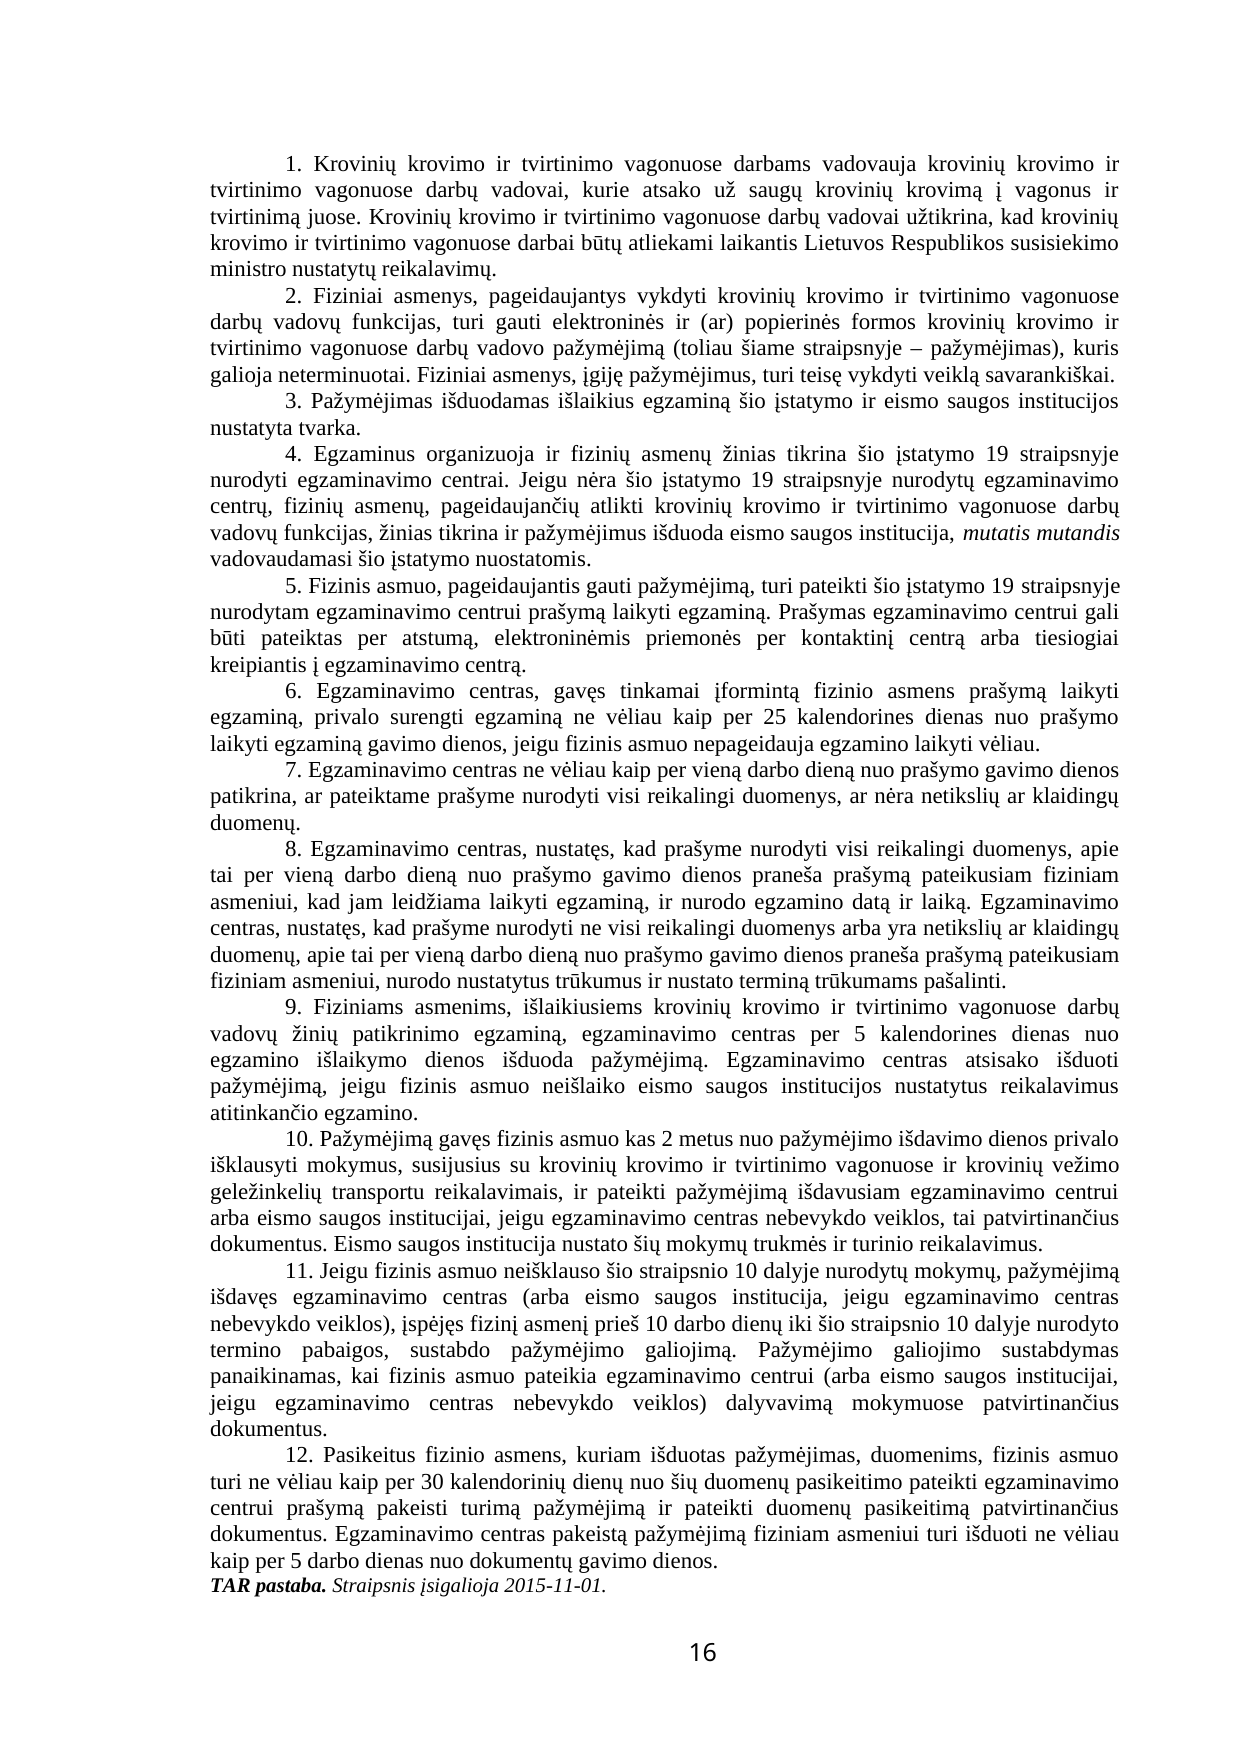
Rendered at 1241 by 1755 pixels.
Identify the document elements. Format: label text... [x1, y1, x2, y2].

text 12. Pasikeitus fizinio asmens, kuriam išduotas pažymėjimas, duomenims, fizinis asmuo turi ne vėliau kaip per 30 kalendorinių dienų nuo šių duomenų pasikeitimo pateikti egzaminavimo centrui prašymą pakeisti turimą pažymėjimą ir pateikti duomenų pasikeitimą patvirtinančius dokumentus. Egzaminavimo centras pakeistą pažymėjimą fiziniam asmeniui turi išduoti ne vėliau kaip per 5 darbo dienas nuo dokumentų gavimo dienos. [210, 1441, 1120, 1573]
text 8. Egzaminavimo centras, nustatęs, kad prašyme nurodyti visi reikalingi duomenys, apie tai per vieną darbo dieną nuo prašymo gavimo dienos praneša prašymą pateikusiam fiziniam asmeniui, kad jam leidžiama laikyti egzaminą, ir nurodo egzamino datą ir laiką. Egzaminavimo centras, nustatęs, kad prašyme nurodyti ne visi reikalingi duomenys arba yra netikslių ar klaidingų duomenų, apie tai per vieną darbo dieną nuo prašymo gavimo dienos praneša prašymą pateikusiam fiziniam asmeniui, nurodo nustatytus trūkumus ir nustato terminą trūkumams pašalinti. [210, 835, 1120, 993]
text 7. Egzaminavimo centras ne vėliau kaip per vieną darbo dieną nuo prašymo gavimo dienos patikrina, ar pateiktame prašyme nurodyti visi reikalingi duomenys, ar nėra netikslių ar klaidingų duomenų. [210, 756, 1120, 835]
text 1. Krovinių krovimo ir tvirtinimo vagonuose darbams vadovauja krovinių krovimo ir tvirtinimo vagonuose darbų vadovai, kurie atsako už saugų krovinių krovimą į vagonus ir tvirtinimą juose. Krovinių krovimo ir tvirtinimo vagonuose darbų vadovai užtikrina, kad krovinių krovimo ir tvirtinimo vagonuose darbai būtų atliekami laikantis Lietuvos Respublikos susisiekimo ministro nustatytų reikalavimų. [210, 150, 1120, 282]
text 5. Fizinis asmuo, pageidaujantis gauti pažymėjimą, turi pateikti šio įstatymo 19 straipsnyje nurodytam egzaminavimo centrui prašymą laikyti egzaminą. Prašymas egzaminavimo centrui gali būti pateiktas per atstumą, elektroninėmis priemonės per kontaktinį centrą arba tiesiogiai kreipiantis į egzaminavimo centrą. [210, 572, 1120, 677]
text 9. Fiziniams asmenims, išlaikiusiems krovinių krovimo ir tvirtinimo vagonuose darbų vadovų žinių patikrinimo egzaminą, egzaminavimo centras per 5 kalendorines dienas nuo egzamino išlaikymo dienos išduoda pažymėjimą. Egzaminavimo centras atsisako išduoti pažymėjimą, jeigu fizinis asmuo neišlaiko eismo saugos institucijos nustatytus reikalavimus atitinkančio egzamino. [210, 993, 1120, 1125]
text 11. Jeigu fizinis asmuo neišklauso šio straipsnio 10 dalyje nurodytų mokymų, pažymėjimą išdavęs egzaminavimo centras (arba eismo saugos institucija, jeigu egzaminavimo centras nebevykdo veiklos), įspėjęs fizinį asmenį prieš 10 darbo dienų iki šio straipsnio 10 dalyje nurodyto termino pabaigos, sustabdo pažymėjimo galiojimą. Pažymėjimo galiojimo sustabdymas panaikinamas, kai fizinis asmuo pateikia egzaminavimo centrui (arba eismo saugos institucijai, jeigu egzaminavimo centras nebevykdo veiklos) dalyvavimą mokymuose patvirtinančius dokumentus. [210, 1257, 1120, 1441]
text 10. Pažymėjimą gavęs fizinis asmuo kas 2 metus nuo pažymėjimo išdavimo dienos privalo išklausyti mokymus, susijusius su krovinių krovimo ir tvirtinimo vagonuose ir krovinių vežimo geležinkelių transportu reikalavimais, ir pateikti pažymėjimą išdavusiam egzaminavimo centrui arba eismo saugos institucijai, jeigu egzaminavimo centras nebevykdo veiklos, tai patvirtinančius dokumentus. Eismo saugos institucija nustato šių mokymų trukmės ir turinio reikalavimus. [210, 1125, 1120, 1257]
text 3. Pažymėjimas išduodamas išlaikius egzaminą šio įstatymo ir eismo saugos institucijos nustatyta tvarka. [210, 387, 1120, 440]
text 6. Egzaminavimo centras, gavęs tinkamai įformintą fizinio asmens prašymą laikyti egzaminą, privalo surengti egzaminą ne vėliau kaip per 25 kalendorines dienas nuo prašymo laikyti egzaminą gavimo dienos, jeigu fizinis asmuo nepageidauja egzamino laikyti vėliau. [210, 677, 1120, 756]
text TAR pastaba. Straipsnis įsigalioja 2015-11-01. [210, 1573, 1120, 1597]
text 2. Fiziniai asmenys, pageidaujantys vykdyti krovinių krovimo ir tvirtinimo vagonuose darbų vadovų funkcijas, turi gauti elektroninės ir (ar) popierinės formos krovinių krovimo ir tvirtinimo vagonuose darbų vadovo pažymėjimą (toliau šiame straipsnyje – pažymėjimas), kuris galioja neterminuotai. Fiziniai asmenys, įgiję pažymėjimus, turi teisę vykdyti veiklą savarankiškai. [210, 282, 1120, 387]
text 4. Egzaminus organizuoja ir fizinių asmenų žinias tikrina šio įstatymo 19 straipsnyje nurodyti egzaminavimo centrai. Jeigu nėra šio įstatymo 19 straipsnyje nurodytų egzaminavimo centrų, fizinių asmenų, pageidaujančių atlikti krovinių krovimo ir tvirtinimo vagonuose darbų vadovų funkcijas, žinias tikrina ir pažymėjimus išduoda eismo saugos institucija, mutatis mutandis vadovaudamasi šio įstatymo nuostatomis. [210, 440, 1120, 572]
